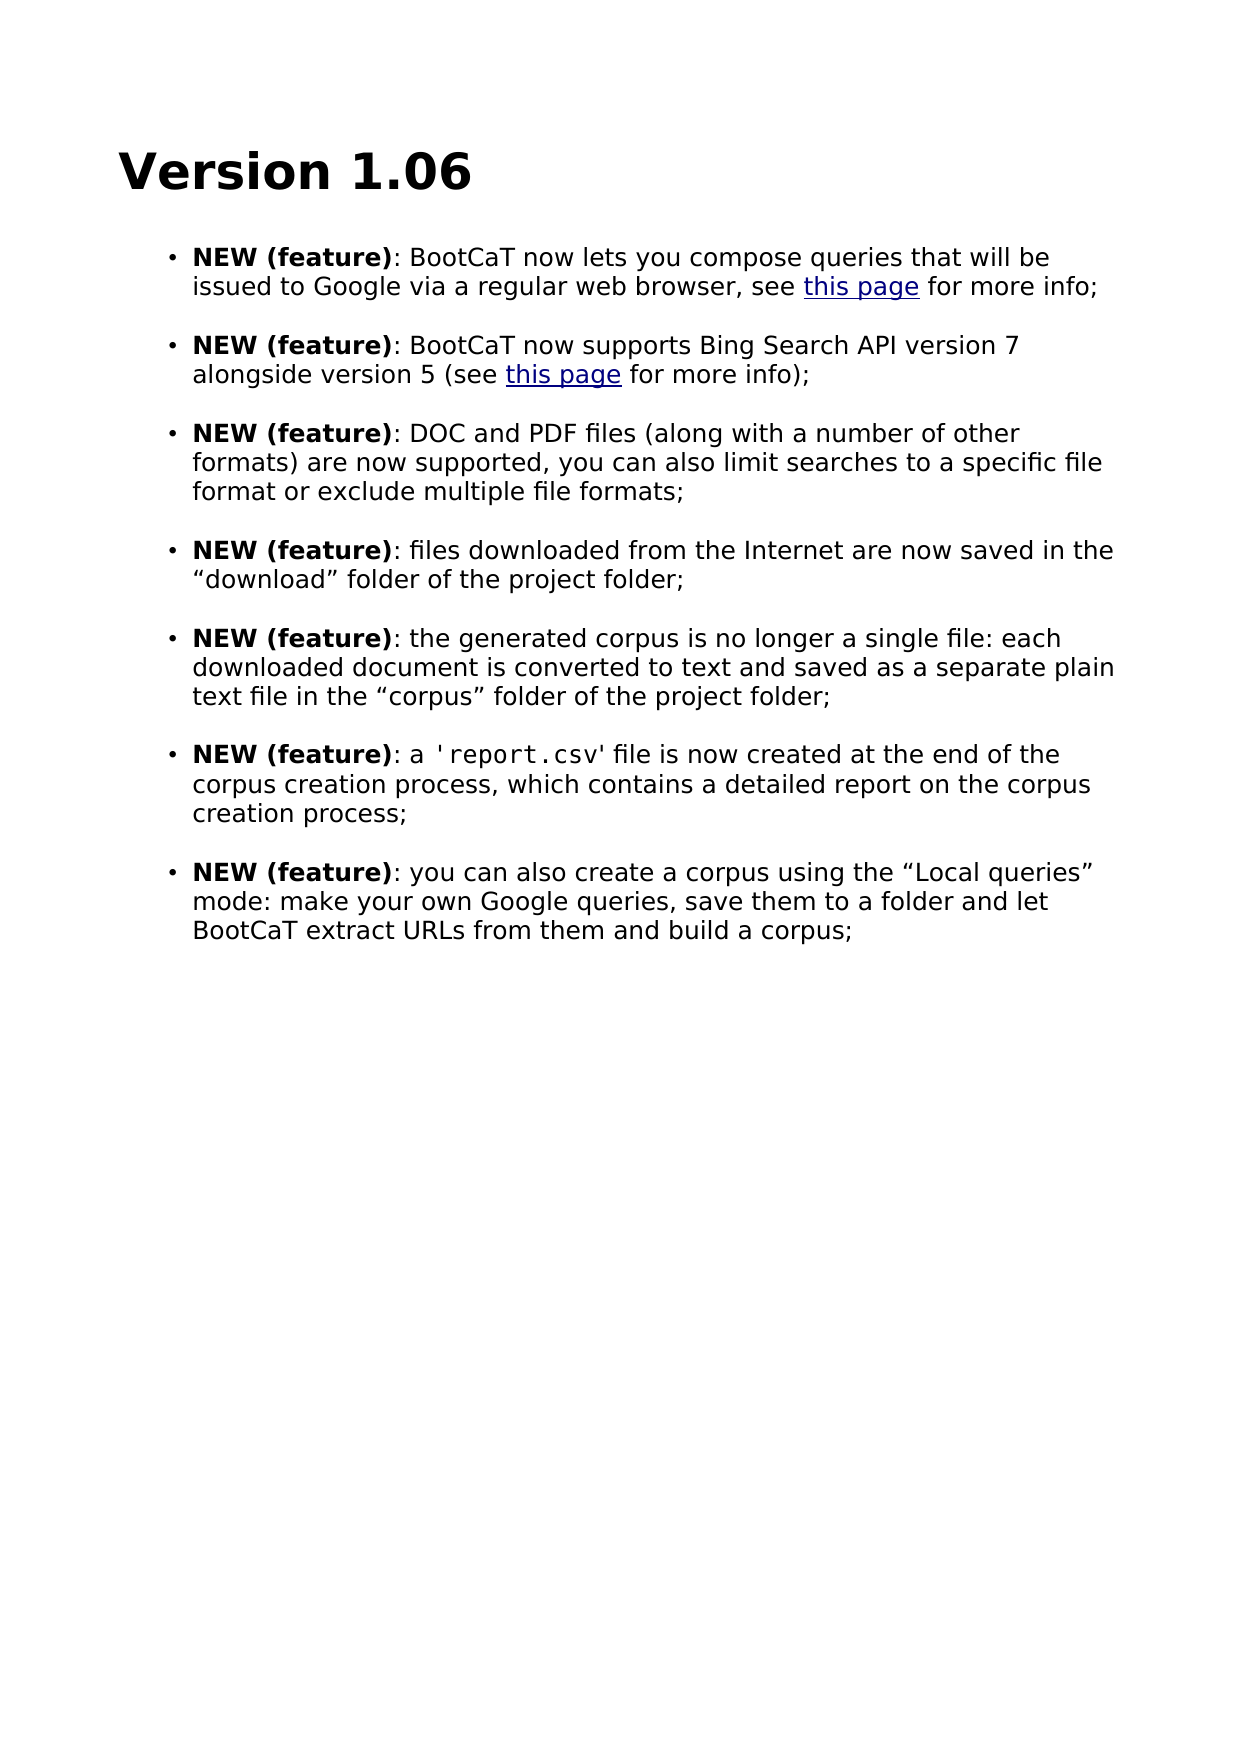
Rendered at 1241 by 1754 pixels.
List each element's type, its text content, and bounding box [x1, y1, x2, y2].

list NEW (feature): files downloaded from the Internet are now saved in the “download” folder of the project folder; [177, 536, 1122, 594]
list NEW (feature): a 'report.csv' file is now created at the end of the corpus creation process, which contains a detailed report on the corpus creation process; [177, 741, 1122, 828]
list NEW (feature): BootCaT now lets you compose queries that will be issued to Google via a regular web browser, see this page for more info; [177, 243, 1122, 302]
list NEW (feature): BootCaT now supports Bing Search API version 7 alongside version 5 (see this page for more info); [177, 331, 1122, 389]
list NEW (feature): the generated corpus is no longer a single file: each downloaded document is converted to text and saved as a separate plain text file in the “corpus” folder of the project folder; [177, 624, 1122, 711]
list NEW (feature): DOC and PDF files (along with a number of other formats) are now supported, you can also limit searches to a specific file format or exclude multiple file formats; [177, 419, 1122, 506]
list NEW (feature): you can also create a corpus using the “Local queries” mode: make your own Google queries, save them to a folder and let BootCaT extract URLs from them and build a corpus; [177, 858, 1122, 945]
subtitle Version 1.06 [118, 143, 1122, 201]
